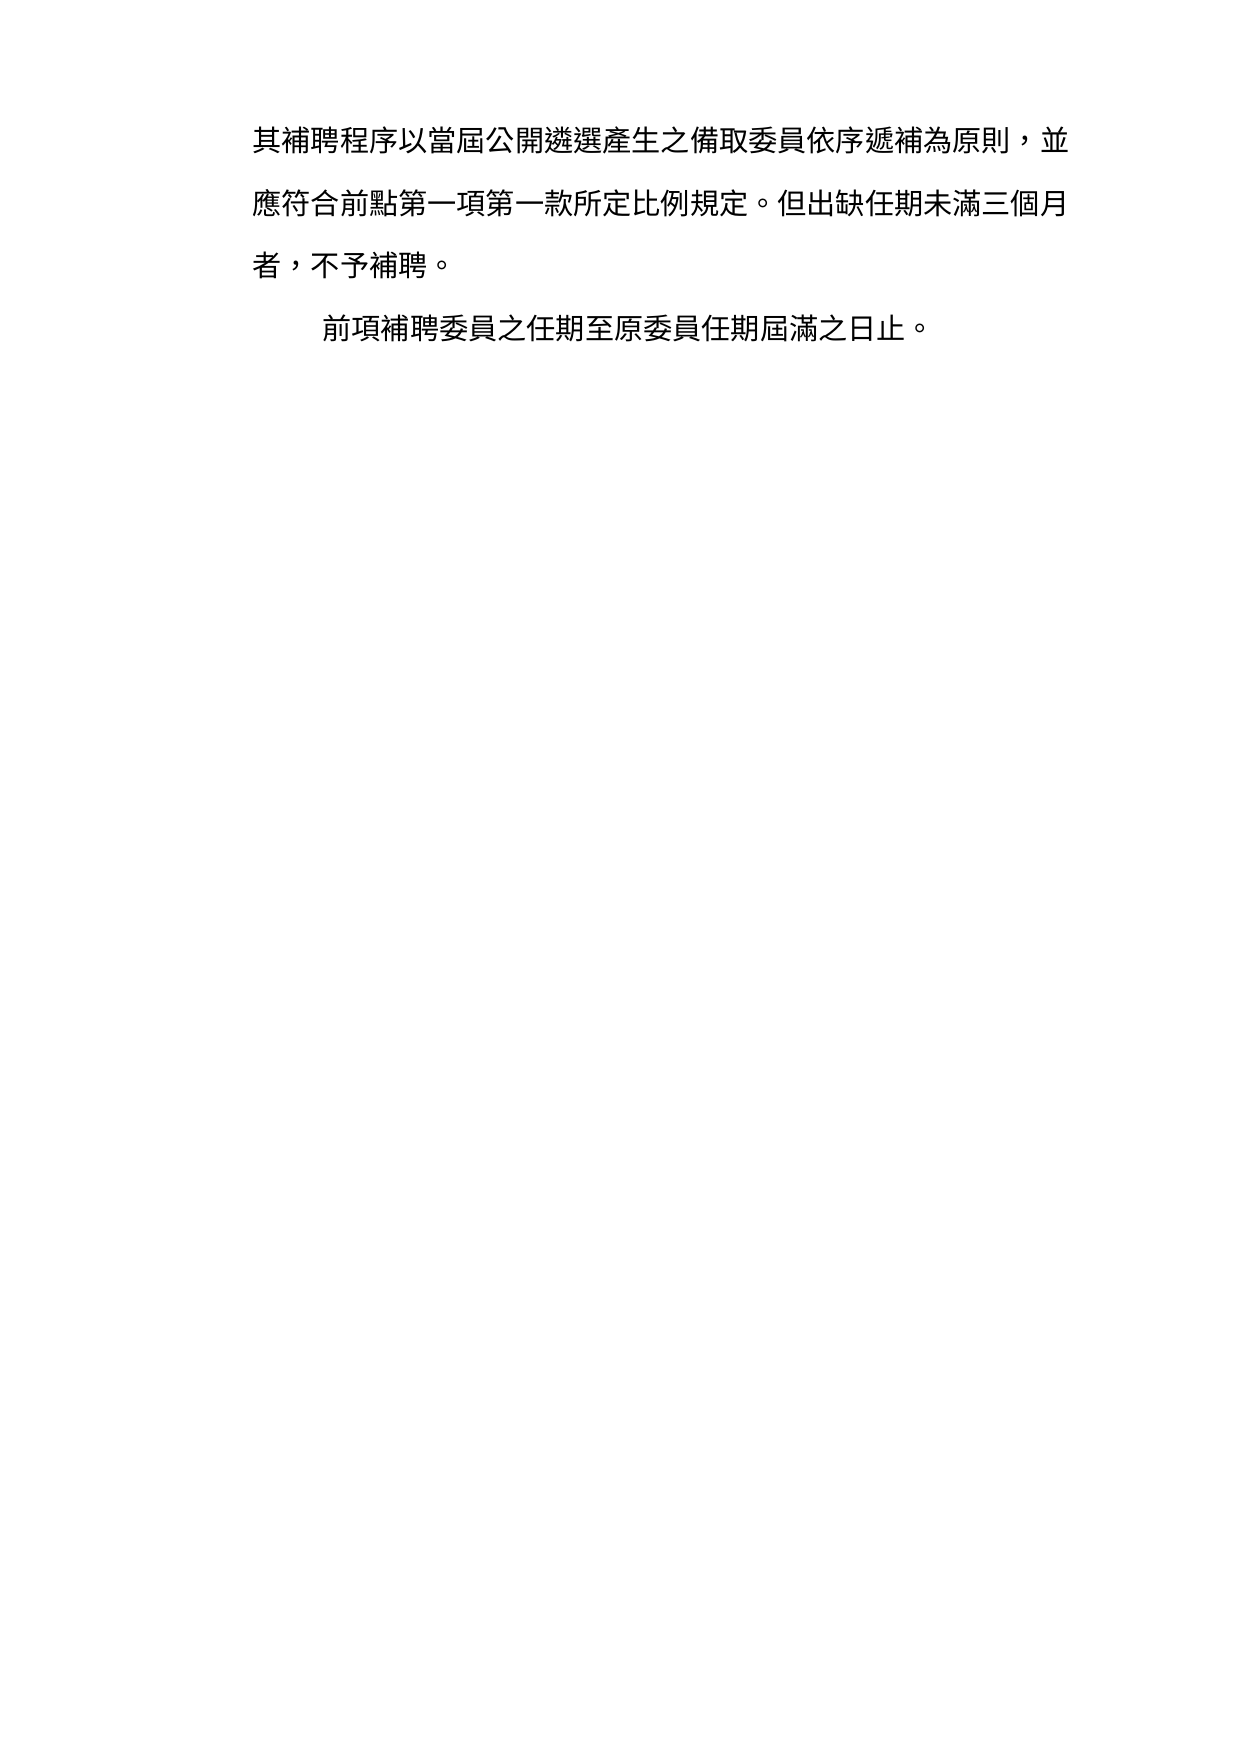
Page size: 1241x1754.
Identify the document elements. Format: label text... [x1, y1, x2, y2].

text 其補聘程序以當屆公開遴選產生之備取委員依序遞補為原則，並應符合前點第一項第一款所定比例規定。但出缺任期未滿三個月者，不予補聘。 [252, 97, 1092, 285]
text 前項補聘委員之任期至原委員任期屆滿之日止。 [252, 285, 1092, 347]
